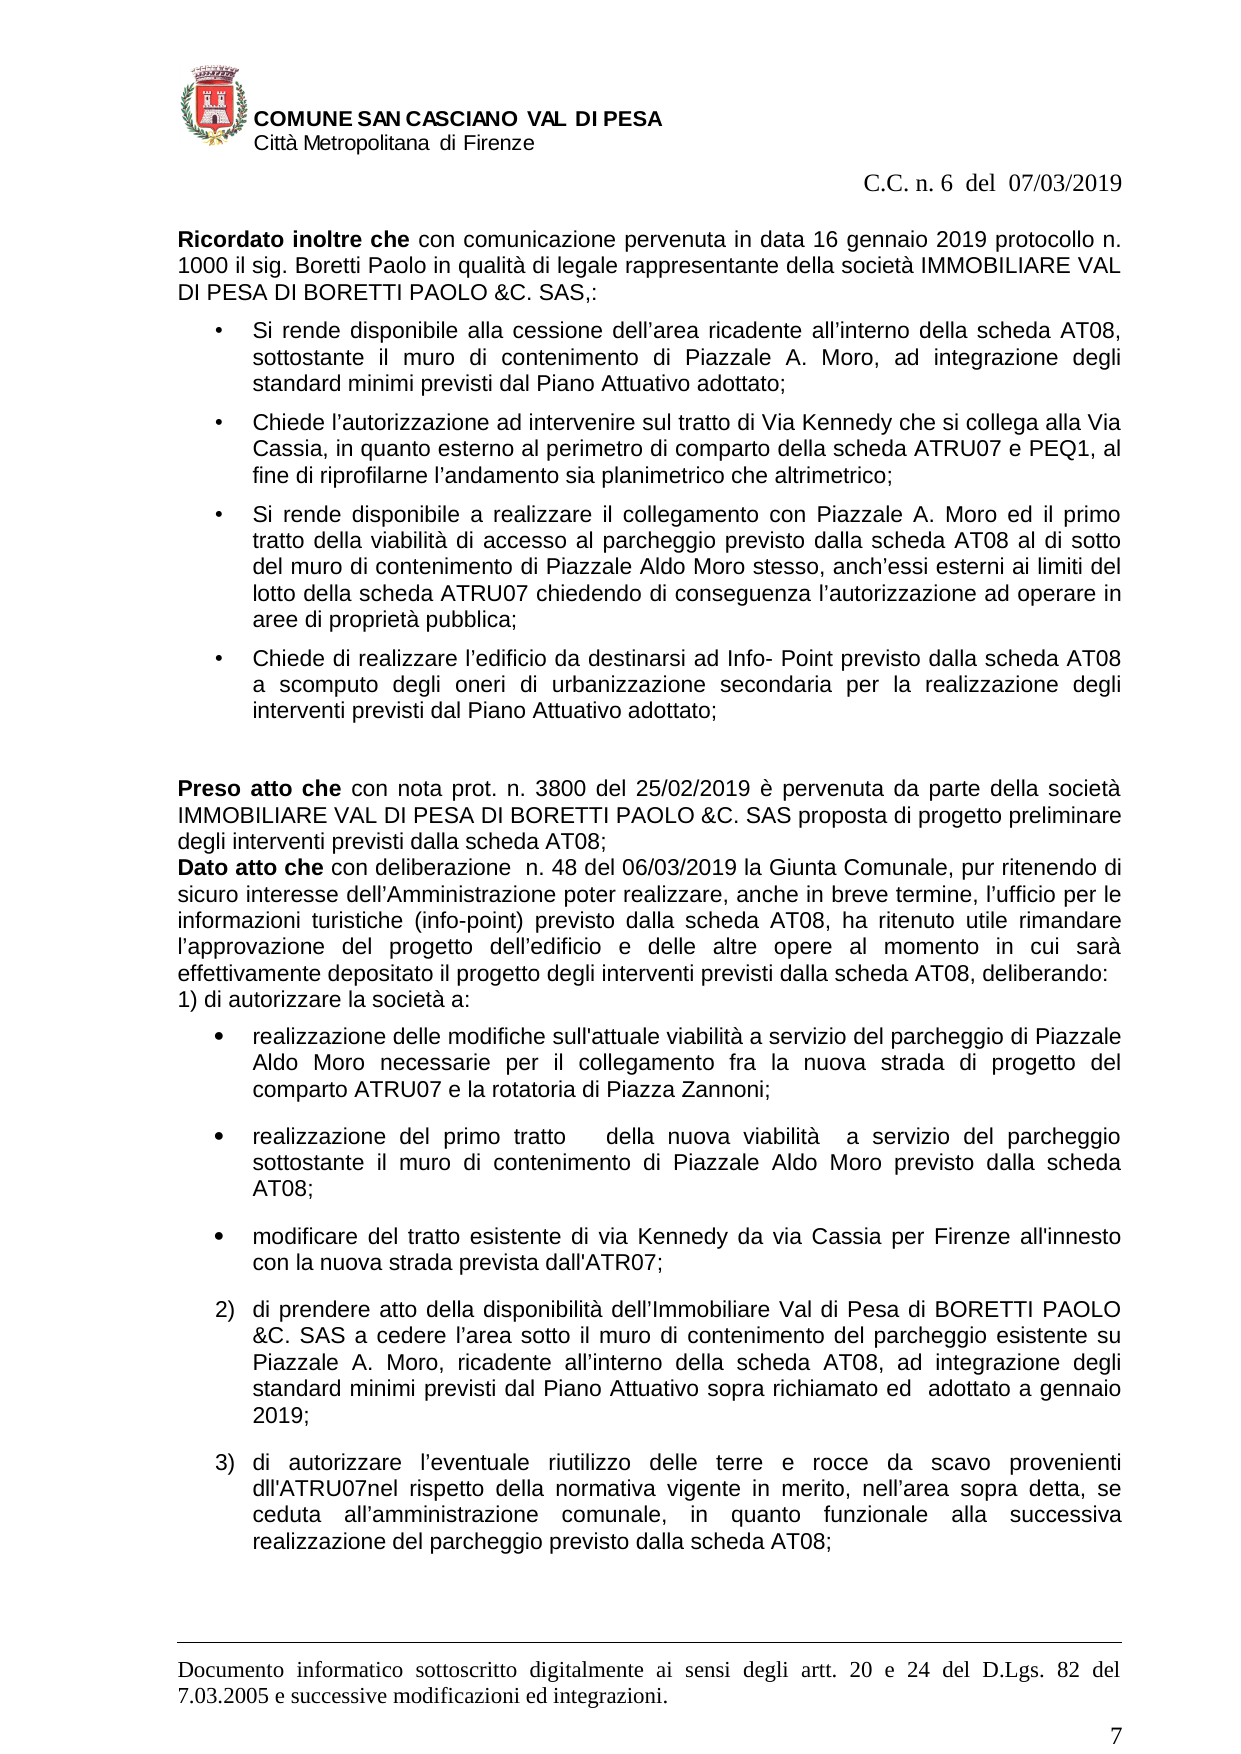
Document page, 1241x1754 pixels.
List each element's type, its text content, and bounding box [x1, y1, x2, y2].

title Si rende disponibile a realizzare il collegamento con Piazzale A. Moro ed il primo tratto della viabilità di accesso al parcheggio previsto dalla scheda AT08 al di sotto del muro di contenimento di Piazzale Aldo Moro stesso, anch’essi esterni ai limiti del lotto della scheda ATRU07 chiedendo di conseguenza l’autorizzazione ad operare in aree di proprietà pubblica; [215, 501, 1122, 632]
text 1) di autorizzare la società a: [177, 986, 1122, 1012]
list di prendere atto della disponibilità dell’Immobiliare Val di Pesa di BORETTI PAOLO &C. SAS a cedere l’area sotto il muro di contenimento del parcheggio esistente su Piazzale A. Moro, ricadente all’interno della scheda AT08, ad integrazione degli standard minimi previsti dal Piano Attuativo sopra richiamato ed adottato a gennaio 2019; [215, 1296, 1122, 1428]
list realizzazione del primo tratto della nuova viabilità a servizio del parcheggio sottostante il muro di contenimento di Piazzale Aldo Moro previsto dalla scheda AT08; [215, 1123, 1122, 1202]
list modificare del tratto esistente di via Kennedy da via Cassia per Firenze all'innesto con la nuova strada prevista dall'ATR07; [215, 1223, 1122, 1275]
text Dato atto che con deliberazione n. 48 del 06/03/2019 la Giunta Comunale, pur ritenendo di sicuro interesse dell’Amministrazione poter realizzare, anche in breve termine, l’ufficio per le informazioni turistiche (info-point) previsto dalla scheda AT08, ha ritenuto utile rimandare l’approvazione del progetto dell’edificio e delle altre opere al momento in cui sarà effettivamente depositato il progetto degli interventi previsti dalla scheda AT08, deliberando: [177, 854, 1122, 986]
text Preso atto che con nota prot. n. 3800 del 25/02/2019 è pervenuta da parte della società IMMOBILIARE VAL DI PESA DI BORETTI PAOLO &C. SAS proposta di progetto preliminare degli interventi previsti dalla scheda AT08; [177, 775, 1122, 854]
list di autorizzare l’eventuale riutilizzo delle terre e rocce da scavo provenienti dll'ATRU07nel rispetto della normativa vigente in merito, nell’area sopra detta, se ceduta all’amministrazione comunale, in quanto funzionale alla successiva realizzazione del parcheggio previsto dalla scheda AT08; [215, 1449, 1122, 1554]
title Chiede di realizzare l’edificio da destinarsi ad Info- Point previsto dalla scheda AT08 a scomputo degli oneri di urbanizzazione secondaria per la realizzazione degli interventi previsti dal Piano Attuativo adottato; [215, 645, 1122, 724]
title Chiede l’autorizzazione ad intervenire sul tratto di Via Kennedy che si collega alla Via Cassia, in quanto esterno al perimetro di comparto della scheda ATRU07 e PEQ1, al fine di riprofilarne l’andamento sia planimetrico che altrimetrico; [215, 409, 1122, 488]
list realizzazione delle modifiche sull'attuale viabilità a servizio del parcheggio di Piazzale Aldo Moro necessarie per il collegamento fra la nuova strada di progetto del comparto ATRU07 e la rotatoria di Piazza Zannoni; [215, 1023, 1122, 1102]
title Si rende disponibile alla cessione dell’area ricadente all’interno della scheda AT08, sottostante il muro di contenimento di Piazzale A. Moro, ad integrazione degli standard minimi previsti dal Piano Attuativo adottato; [215, 317, 1122, 396]
title Ricordato inoltre che con comunicazione pervenuta in data 16 gennaio 2019 protocollo n. 1000 il sig. Boretti Paolo in qualità di legale rappresentante della società IMMOBILIARE VAL DI PESA DI BORETTI PAOLO &C. SAS,: [177, 226, 1122, 305]
